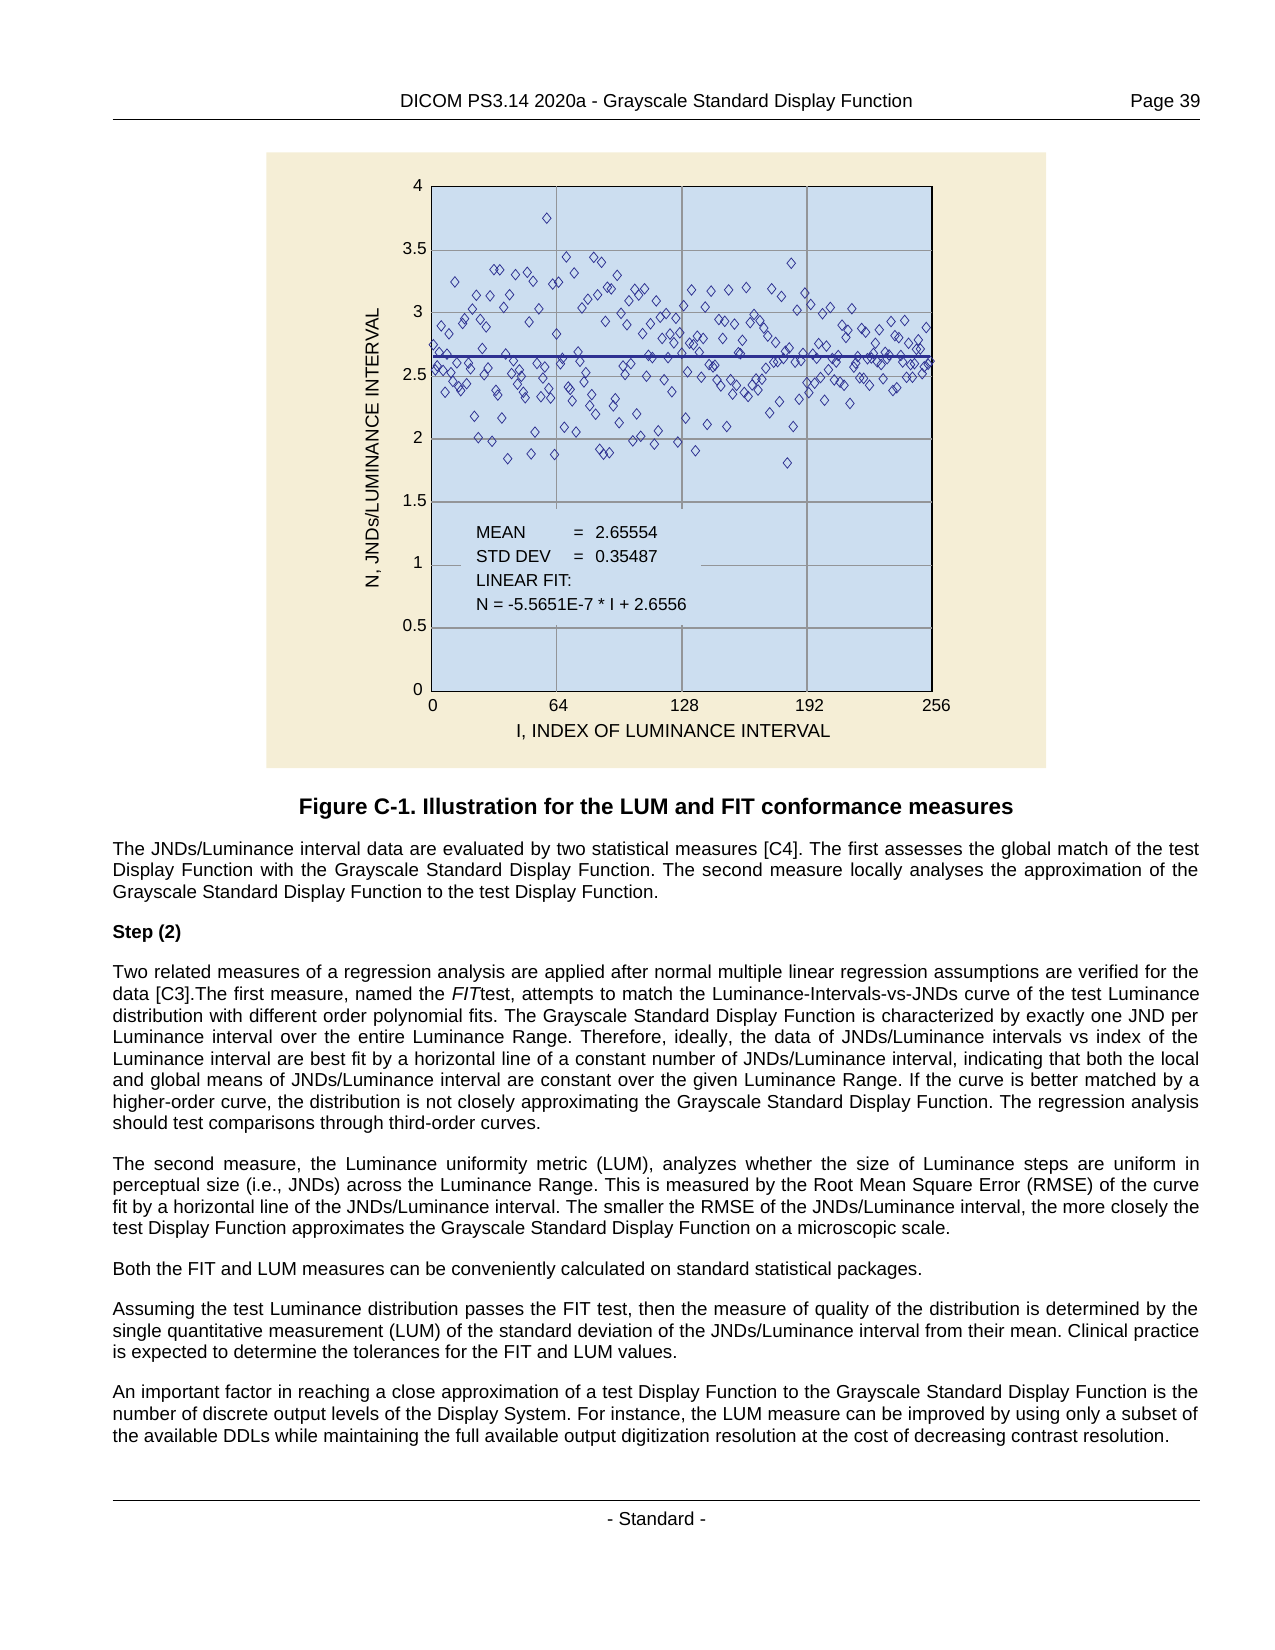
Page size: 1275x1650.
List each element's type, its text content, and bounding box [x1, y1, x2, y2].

text Step (2) [112, 921, 1200, 942]
text The second measure, the Luminance uniformity metric (LUM), analyzes whether the size of Luminance steps are uniform in perceptual size (i.e., JNDs) across the Luminance Range. This is measured by the Root Mean Square Error (RMSE) of the curve fit by a horizontal line of the JNDs/Luminance interval. The smaller the RMSE of the JNDs/Luminance interval, the more closely the test Display Function approximates the Grayscale Standard Display Function on a microscopic scale. [112, 1152, 1200, 1239]
text Figure C-1. Illustration for the LUM and FIT conformance measures [112, 793, 1200, 819]
text Assuming the test Luminance distribution passes the FIT test, then the measure of quality of the distribution is determined by the single quantitative measurement (LUM) of the standard deviation of the JNDs/Luminance interval from their mean. Clinical practice is expected to determine the tolerances for the FIT and LUM values. [112, 1298, 1200, 1362]
text Both the FIT and LUM measures can be conveniently calculated on standard statistical packages. [112, 1257, 1200, 1279]
text An important factor in reaching a close approximation of a test Display Function to the Grayscale Standard Display Function is the number of discrete output levels of the Display System. For instance, the LUM measure can be improved by using only a subset of the available DDLs while maintaining the full available output digitization resolution at the cost of decreasing contrast resolution. [112, 1381, 1200, 1446]
text The JNDs/Luminance interval data are evaluated by two statistical measures [C4]. The first assesses the global match of the test Display Function with the Grayscale Standard Display Function. The second measure locally analyses the approximation of the Grayscale Standard Display Function to the test Display Function. [112, 837, 1200, 902]
text Two related measures of a regression analysis are applied after normal multiple linear regression assumptions are verified for the data [C3].The first measure, named the FITtest, attempts to match the Luminance-Intervals-vs-JNDs curve of the test Luminance distribution with different order polynomial fits. The Grayscale Standard Display Function is characterized by exactly one JND per Luminance interval over the entire Luminance Range. Therefore, ideally, the data of JNDs/Luminance intervals vs index of the Luminance interval are best fit by a horizontal line of a constant number of JNDs/Luminance interval, indicating that both the local and global means of JNDs/Luminance interval are constant over the given Luminance Range. If the curve is better matched by a higher-order curve, the distribution is not closely approximating the Grayscale Standard Display Function. The regression analysis should test comparisons through third-order curves. [112, 961, 1200, 1134]
